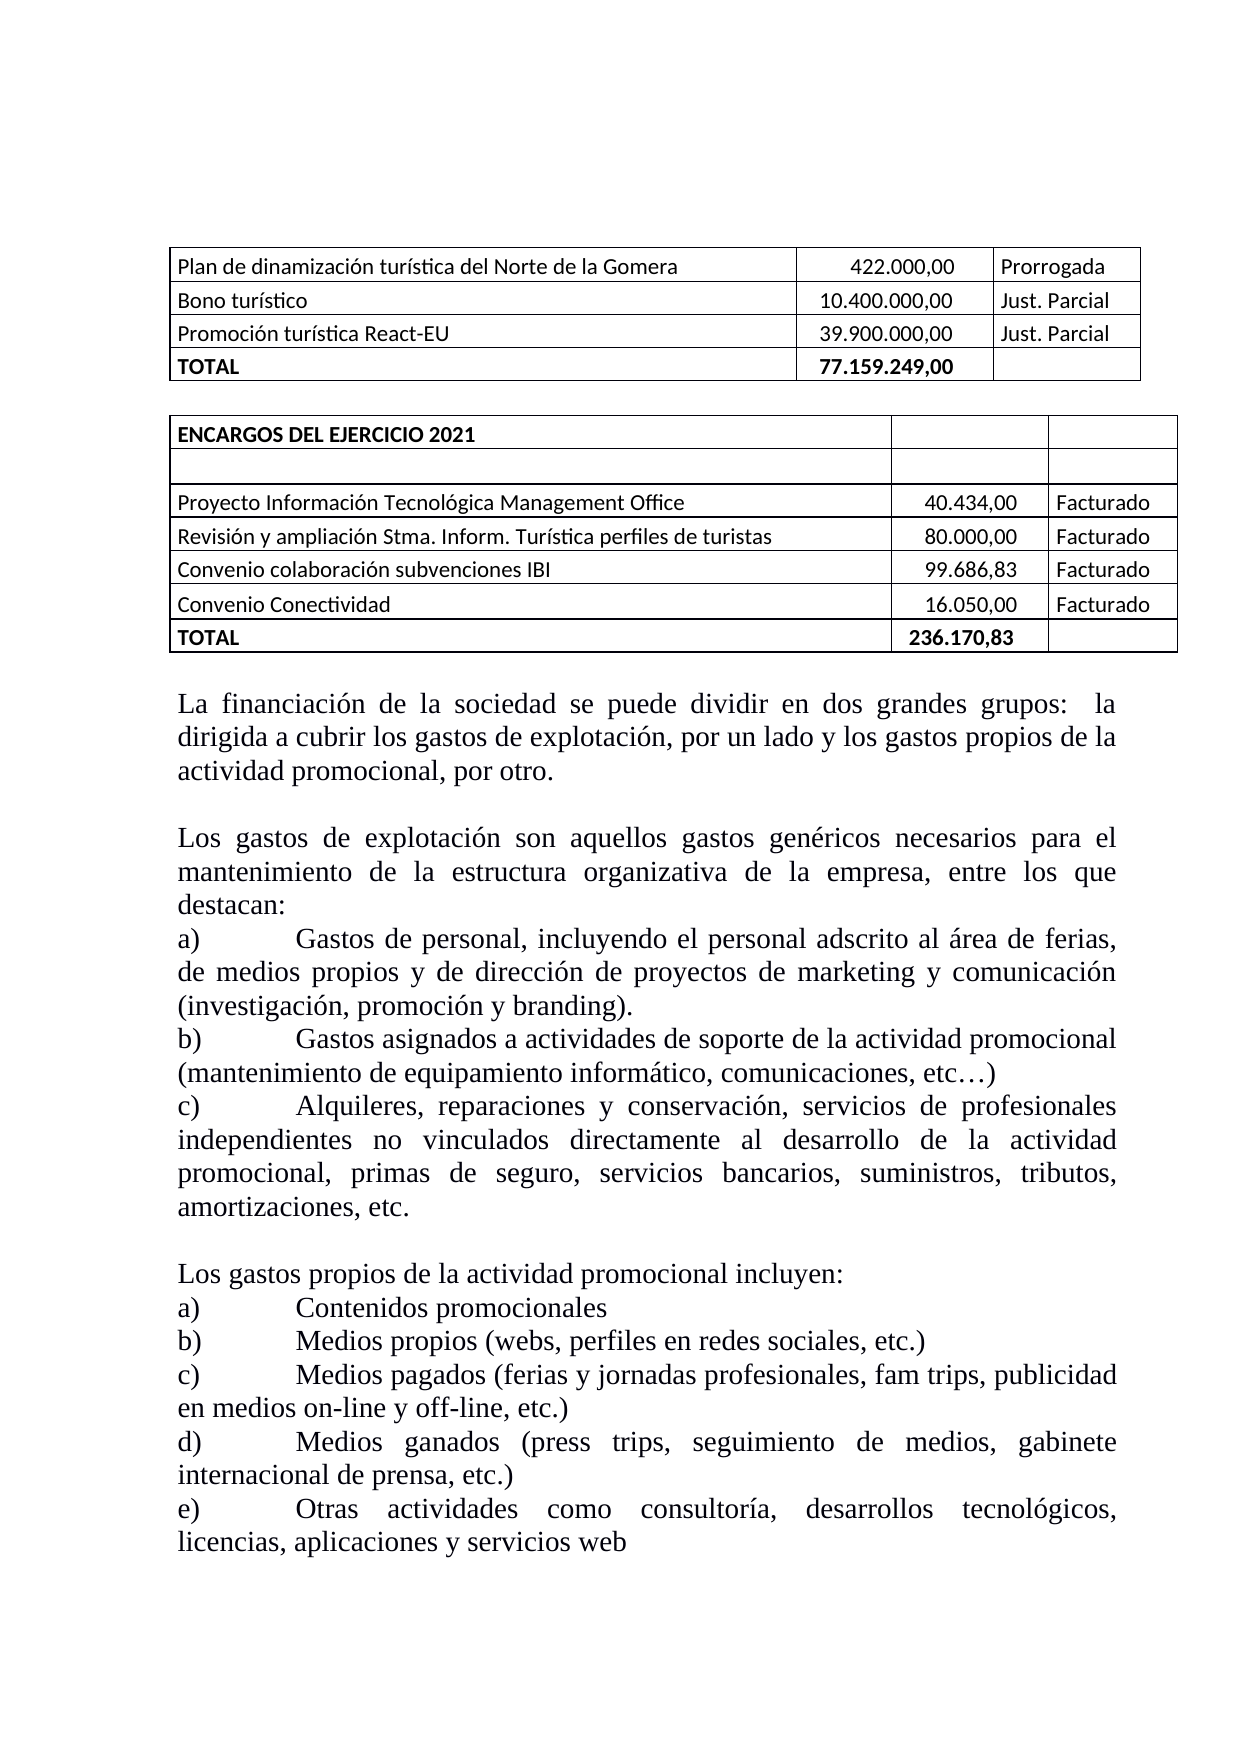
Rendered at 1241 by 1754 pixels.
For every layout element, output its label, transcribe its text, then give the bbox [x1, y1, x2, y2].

text Los gastos de explotación son aquellos gastos genéricos necesarios para el mantenimiento de la estructura organizativa de la empresa, entre los que destacan: [177, 820, 1117, 921]
table_cell Revisión y ampliación Stma. Inform. Turística perfiles de turistas [171, 518, 891, 550]
table_cell Bono turístico [171, 282, 796, 314]
table_cell Promoción turística React-EU [171, 315, 796, 347]
table_cell 77.159.249,00 [797, 348, 993, 380]
list Medios pagados (ferias y jornadas profesionales, fam trips, publicidad en medios on-line y off-line, etc.) [177, 1357, 1117, 1424]
table_cell TOTAL [171, 348, 796, 380]
table_cell Facturado [1049, 551, 1177, 583]
list Gastos asignados a actividades de soporte de la actividad promocional (mantenimiento de equipamiento informático, comunicaciones, etc…) [177, 1021, 1117, 1088]
table_cell 10.400.000,00 [797, 282, 993, 314]
table_cell 80.000,00 [892, 518, 1048, 550]
table_cell 16.050,00 [892, 584, 1048, 618]
table_cell Proyecto Información Tecnológica Management Office [171, 485, 891, 516]
table_cell TOTAL [171, 620, 891, 651]
table_cell 236.170,83 [892, 620, 1048, 651]
table_cell [1049, 620, 1177, 651]
table_cell [994, 348, 1140, 380]
list Alquileres, reparaciones y conservación, servicios de profesionales independientes no vinculados directamente al desarrollo de la actividad promocional, primas de seguro, servicios bancarios, suministros, tributos, amortizaciones, etc. [177, 1088, 1117, 1223]
list Medios ganados (press trips, seguimiento de medios, gabinete internacional de prensa, etc.) [177, 1424, 1117, 1491]
table_cell [171, 449, 891, 483]
table_cell [892, 449, 1048, 483]
table_cell Just. Parcial [994, 315, 1140, 347]
text La financiación de la sociedad se puede dividir en dos grandes grupos: la dirigida a cubrir los gastos de explotación, por un lado y los gastos propios de la actividad promocional, por otro. [177, 686, 1117, 787]
table_cell Just. Parcial [994, 282, 1140, 314]
table_header [892, 416, 1048, 448]
text Los gastos propios de la actividad promocional incluyen: [177, 1256, 1117, 1290]
table_cell 422.000,00 [797, 248, 993, 281]
table_cell Facturado [1049, 584, 1177, 618]
table_cell Prorrogada [994, 248, 1140, 281]
table_cell 99.686,83 [892, 551, 1048, 583]
list Otras actividades como consultoría, desarrollos tecnológicos, licencias, aplicaciones y servicios web [177, 1491, 1117, 1558]
table_cell Convenio Conectividad [171, 584, 891, 618]
list Gastos de personal, incluyendo el personal adscrito al área de ferias, de medios propios y de dirección de proyectos de marketing y comunicación (investigación, promoción y branding). [177, 921, 1117, 1021]
table_cell [1049, 449, 1177, 483]
table_header [1049, 416, 1177, 448]
table_cell Plan de dinamización turística del Norte de la Gomera [171, 248, 796, 281]
table_cell Convenio colaboración subvenciones IBI [171, 551, 891, 583]
table_cell Facturado [1049, 485, 1177, 516]
table_header ENCARGOS DEL EJERCICIO 2021 [171, 416, 891, 448]
list Contenidos promocionales [177, 1290, 1117, 1323]
table_cell 40.434,00 [892, 485, 1048, 516]
list Medios propios (webs, perfiles en redes sociales, etc.) [177, 1323, 1117, 1357]
table_cell Facturado [1049, 518, 1177, 550]
table_cell 39.900.000,00 [797, 315, 993, 347]
